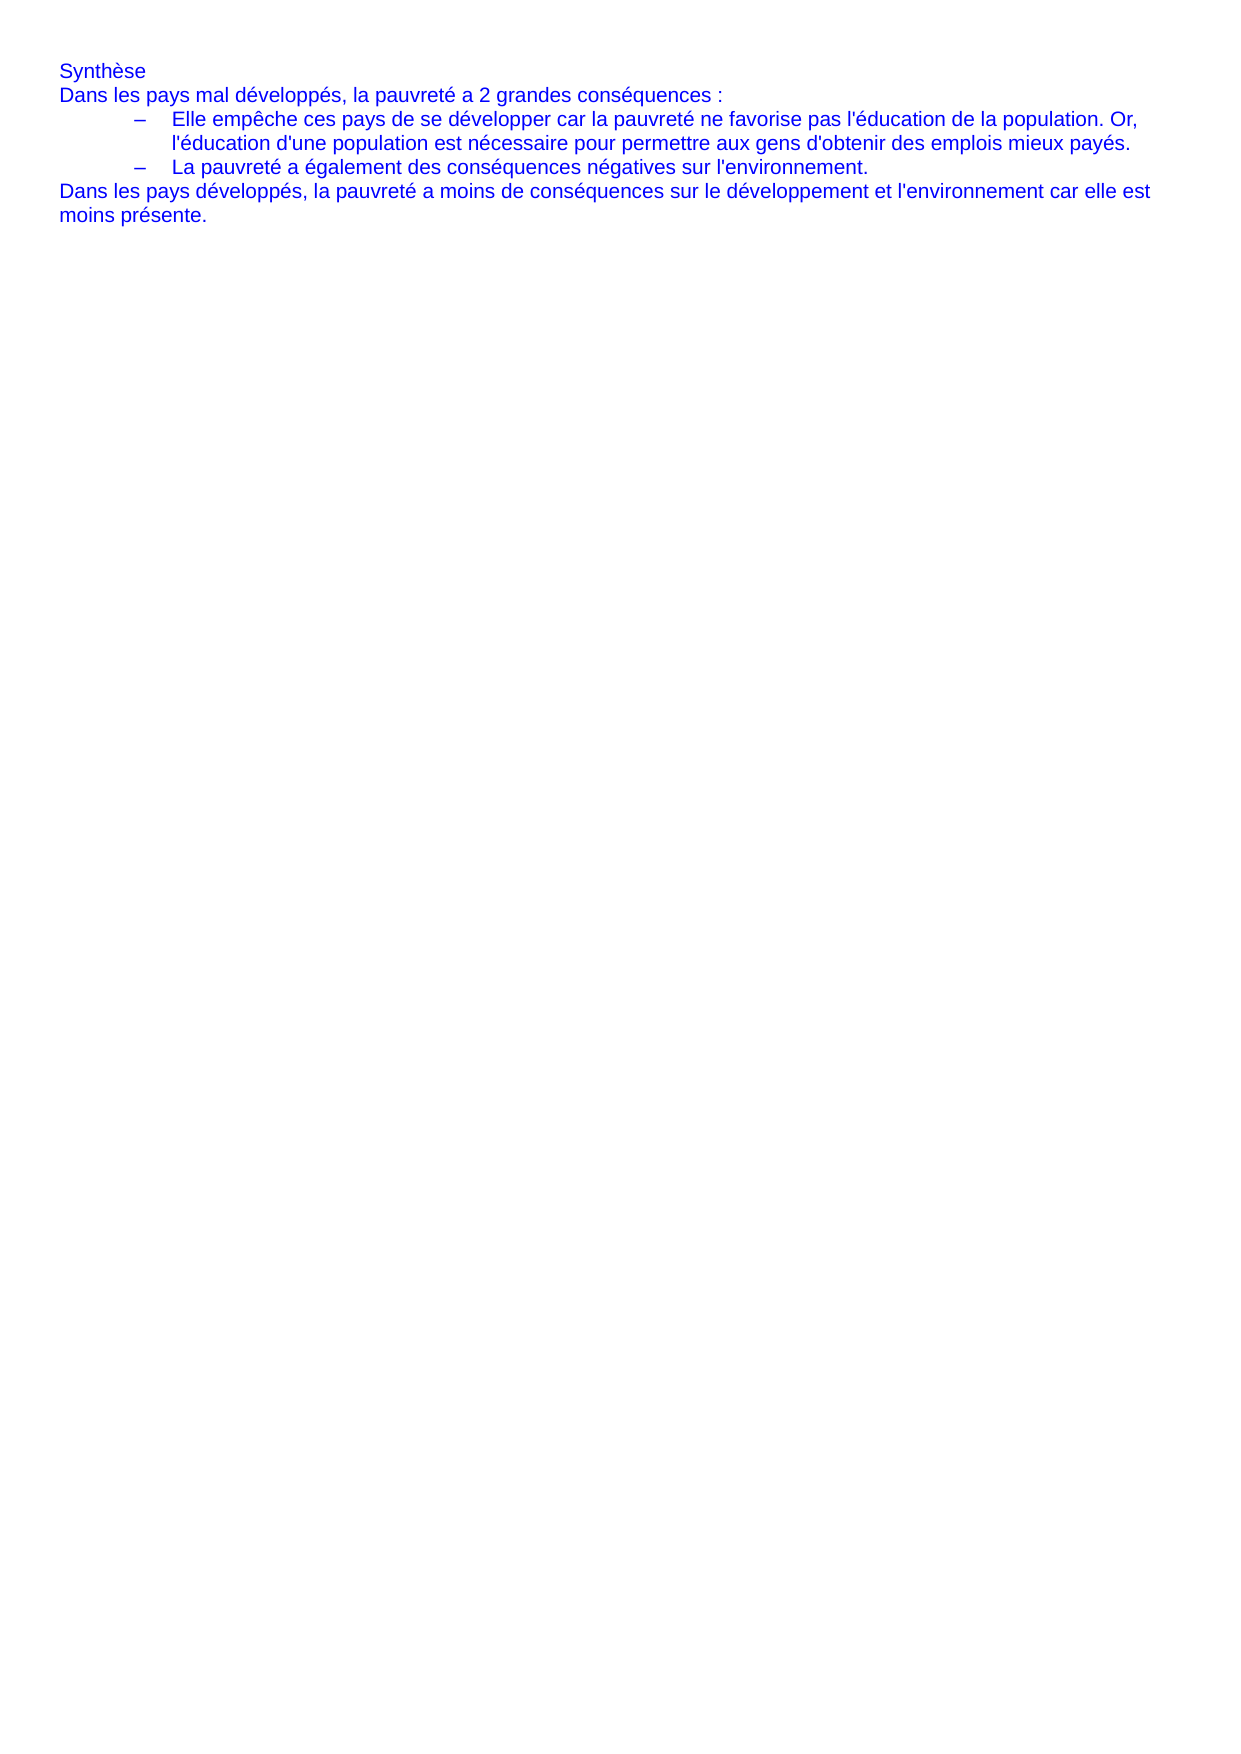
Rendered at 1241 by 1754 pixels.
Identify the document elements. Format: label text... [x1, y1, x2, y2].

list Elle empêche ces pays de se développer car la pauvreté ne favorise pas l'éducation de la population. Or, l'éducation d'une population est nécessaire pour permettre aux gens d'obtenir des emplois mieux payés. [134, 107, 1181, 155]
list La pauvreté a également des conséquences négatives sur l'environnement. [134, 155, 1181, 179]
text Synthèse [59, 59, 1181, 83]
text Dans les pays mal développés, la pauvreté a 2 grandes conséquences : [59, 83, 1181, 107]
text Dans les pays développés, la pauvreté a moins de conséquences sur le développement et l'environnement car elle est moins présente. [59, 179, 1181, 227]
